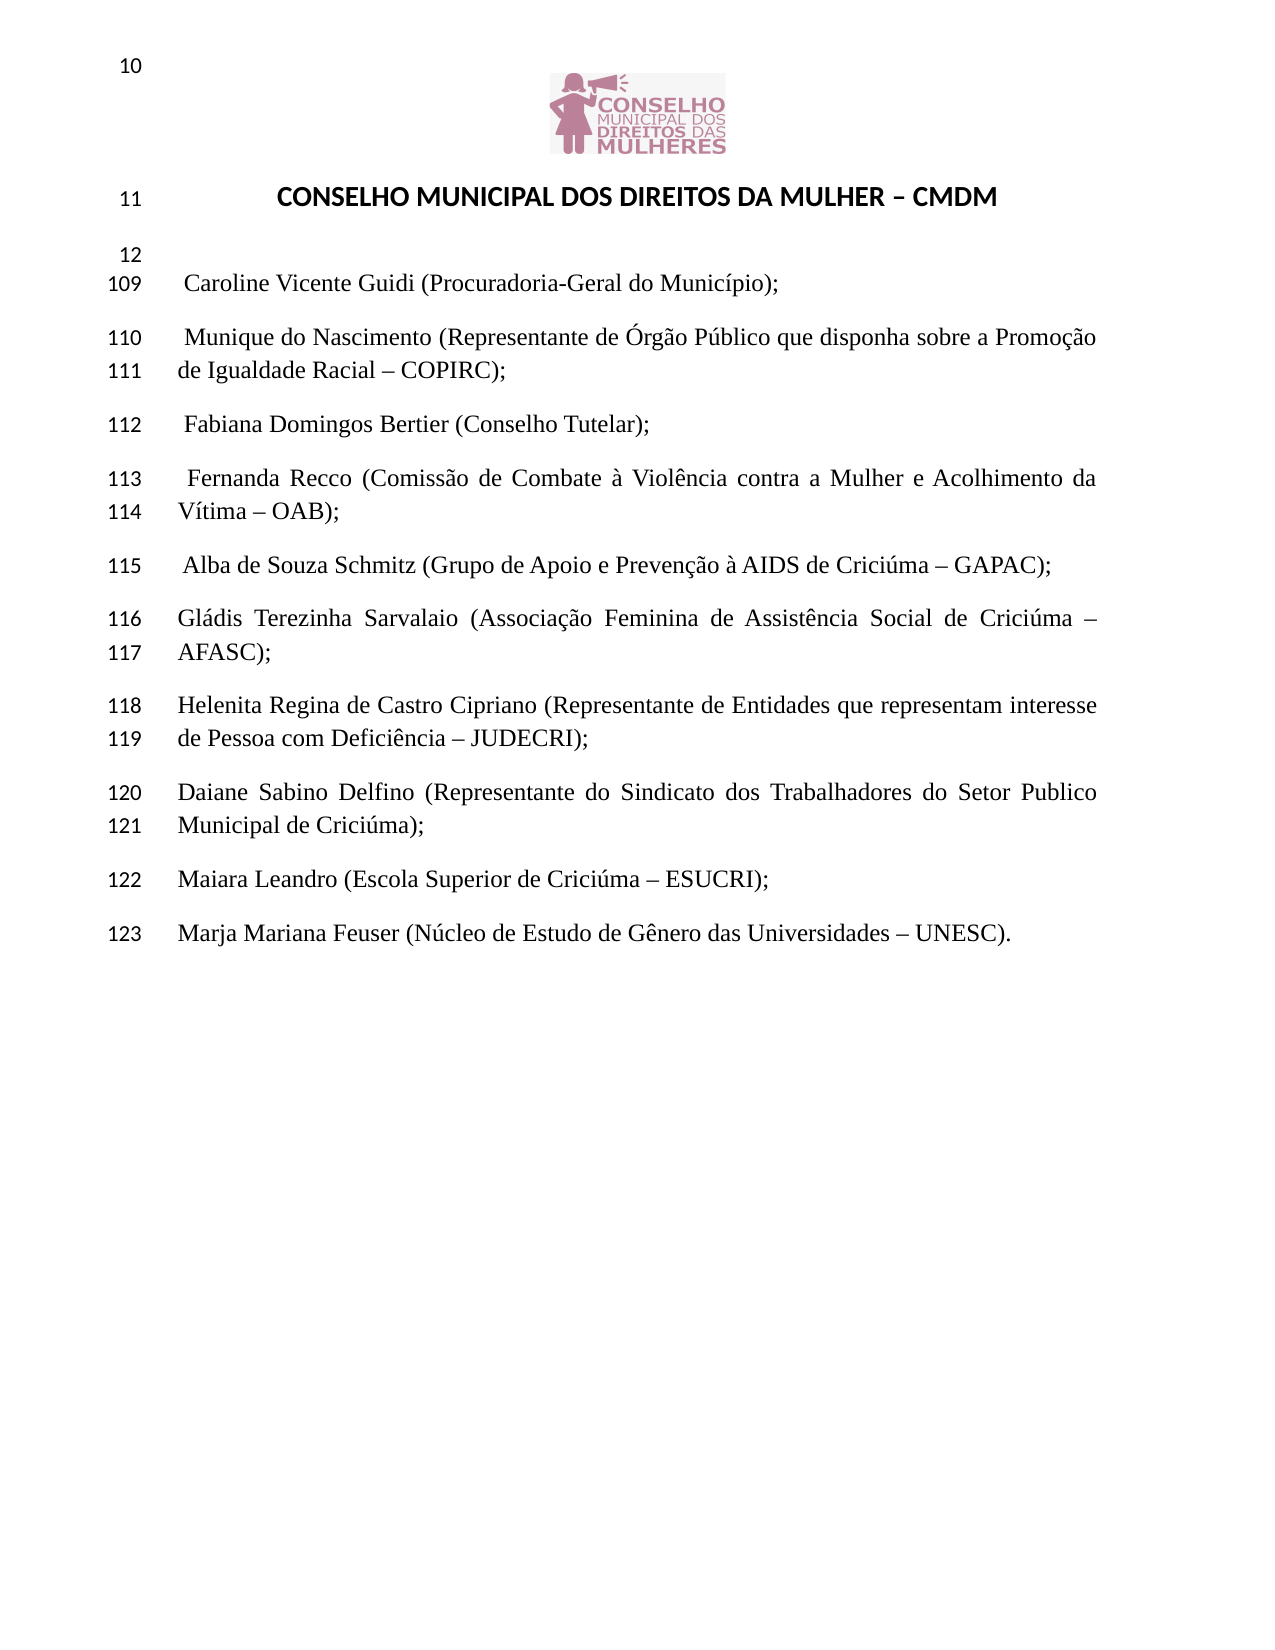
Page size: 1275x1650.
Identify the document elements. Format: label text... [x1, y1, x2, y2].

text Caroline Vicente Guidi (Procuradoria-Geral do Município); [177, 268, 1098, 297]
text Alba de Souza Schmitz (Grupo de Apoio e Prevenção à AIDS de Criciúma – GAPAC); [177, 550, 1098, 578]
text Gládis Terezinha Sarvalaio (Associação Feminina de Assistência Social de Criciúma – AFASC); [177, 603, 1098, 665]
text Marja Mariana Feuser (Núcleo de Estudo de Gênero das Universidades – UNESC). [177, 918, 1098, 947]
text Fernanda Recco (Comissão de Combate à Violência contra a Mulher e Acolhimento da Vítima – OAB); [177, 463, 1098, 524]
picture [549, 73, 726, 154]
text Helenita Regina de Castro Cipriano (Representante de Entidades que representam interesse de Pessoa com Deficiência – JUDECRI); [177, 690, 1098, 752]
text Fabiana Domingos Bertier (Conselho Tutelar); [177, 409, 1098, 438]
text Maiara Leandro (Escola Superior de Criciúma – ESUCRI); [177, 864, 1098, 893]
text Munique do Nascimento (Representante de Órgão Público que disponha sobre a Promoção de Igualdade Racial – COPIRC); [177, 322, 1098, 384]
text Daiane Sabino Delfino (Representante do Sindicato dos Trabalhadores do Setor Publico Municipal de Criciúma); [177, 777, 1098, 839]
